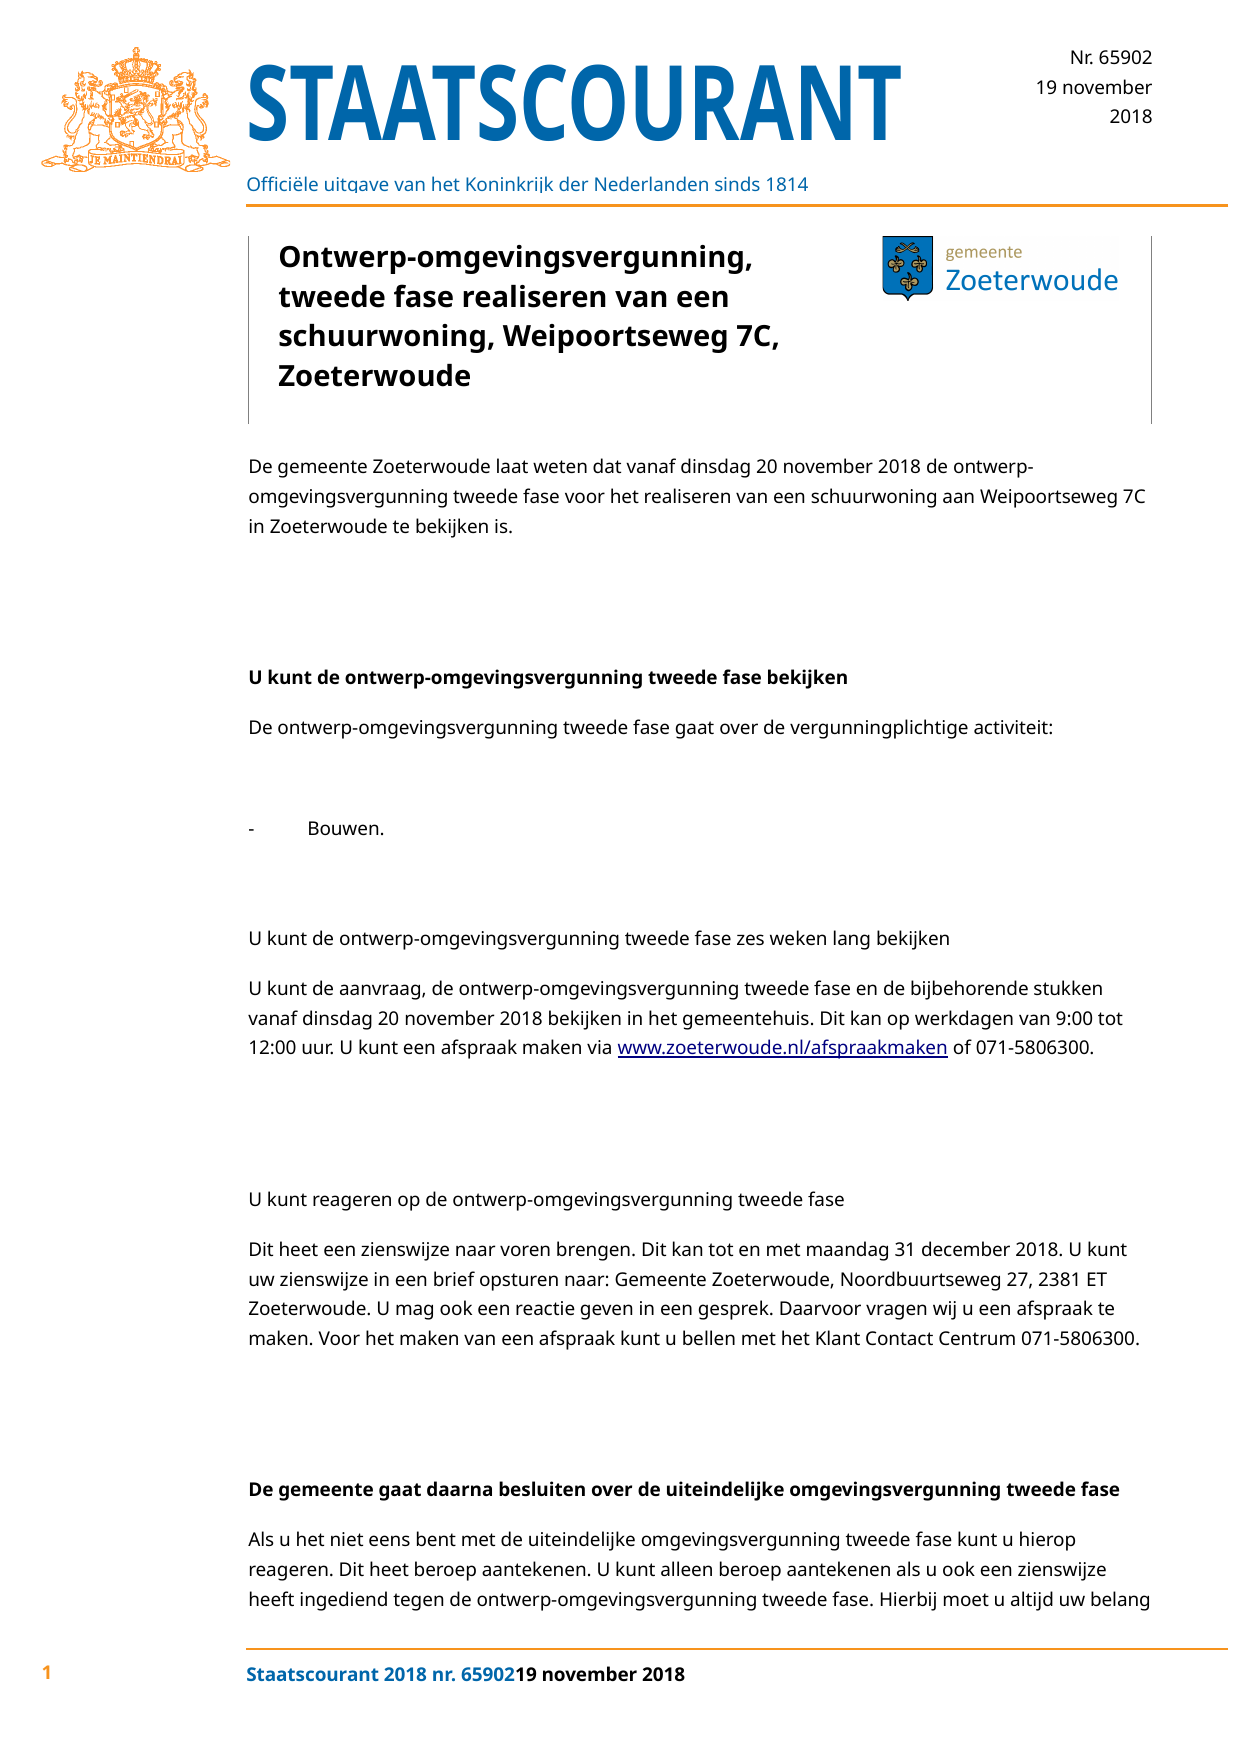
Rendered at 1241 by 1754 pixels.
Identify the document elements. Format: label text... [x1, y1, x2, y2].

text De ontwerp-omgevingsvergunning tweede fase gaat over de vergunningplichtige activiteit: [248, 714, 1152, 740]
text U kunt de ontwerp-omgevingsvergunning tweede fase bekijken [248, 664, 1152, 690]
text U kunt de aanvraag, de ontwerp-omgevingsvergunning tweede fase en de bijbehorende stukken vanaf dinsdag 20 november 2018 bekijken in het gemeentehuis. Dit kan op werkdagen van 9:00 tot 12:00 uur. U kunt een afspraak maken via www.zoeterwoude.nl/afspraakmaken of 071-5806300. [248, 975, 1152, 1060]
text Als u het niet eens bent met de uiteindelijke omgevingsvergunning tweede fase kunt u hierop reageren. Dit heet beroep aantekenen. U kunt alleen beroep aantekenen als u ook een zienswijze heeft ingediend tegen de ontwerp-omgevingsvergunning tweede fase. Hierbij moet u altijd uw belang [248, 1527, 1152, 1611]
picture [882, 236, 1119, 301]
list Bouwen. [248, 815, 1152, 841]
text De gemeente gaat daarna besluiten over de uiteindelijke omgevingsvergunning tweede fase [248, 1476, 1152, 1502]
table_header Ontwerp-omgevingsvergunning, tweede fase realiseren van een schuurwoning, Weipoortseweg 7C, Zoeterwoude [249, 236, 850, 424]
text U kunt reageren op de ontwerp-omgevingsvergunning tweede fase [248, 1186, 1152, 1211]
text De gemeente Zoeterwoude laat weten dat vanaf dinsdag 20 november 2018 de ontwerp-omgevingsvergunning tweede fase voor het realiseren van een schuurwoning aan Weipoortseweg 7C in Zoeterwoude te bekijken is. [248, 454, 1152, 538]
text Dit heet een zienswijze naar voren brengen. Dit kan tot en met maandag 31 december 2018. U kunt uw zienswijze in een brief opsturen naar: Gemeente Zoeterwoude, Noordbuurtseweg 27, 2381 ET Zoeterwoude. U mag ook een reactie geven in een gesprek. Daarvoor vragen wij u een afspraak te maken. Voor het maken van een afspraak kunt u bellen met het Klant Contact Centrum 071-5806300. [248, 1236, 1152, 1351]
text U kunt de ontwerp-omgevingsvergunning tweede fase zes weken lang bekijken [248, 925, 1152, 951]
table_header [850, 236, 1151, 424]
picture [41, 47, 231, 172]
